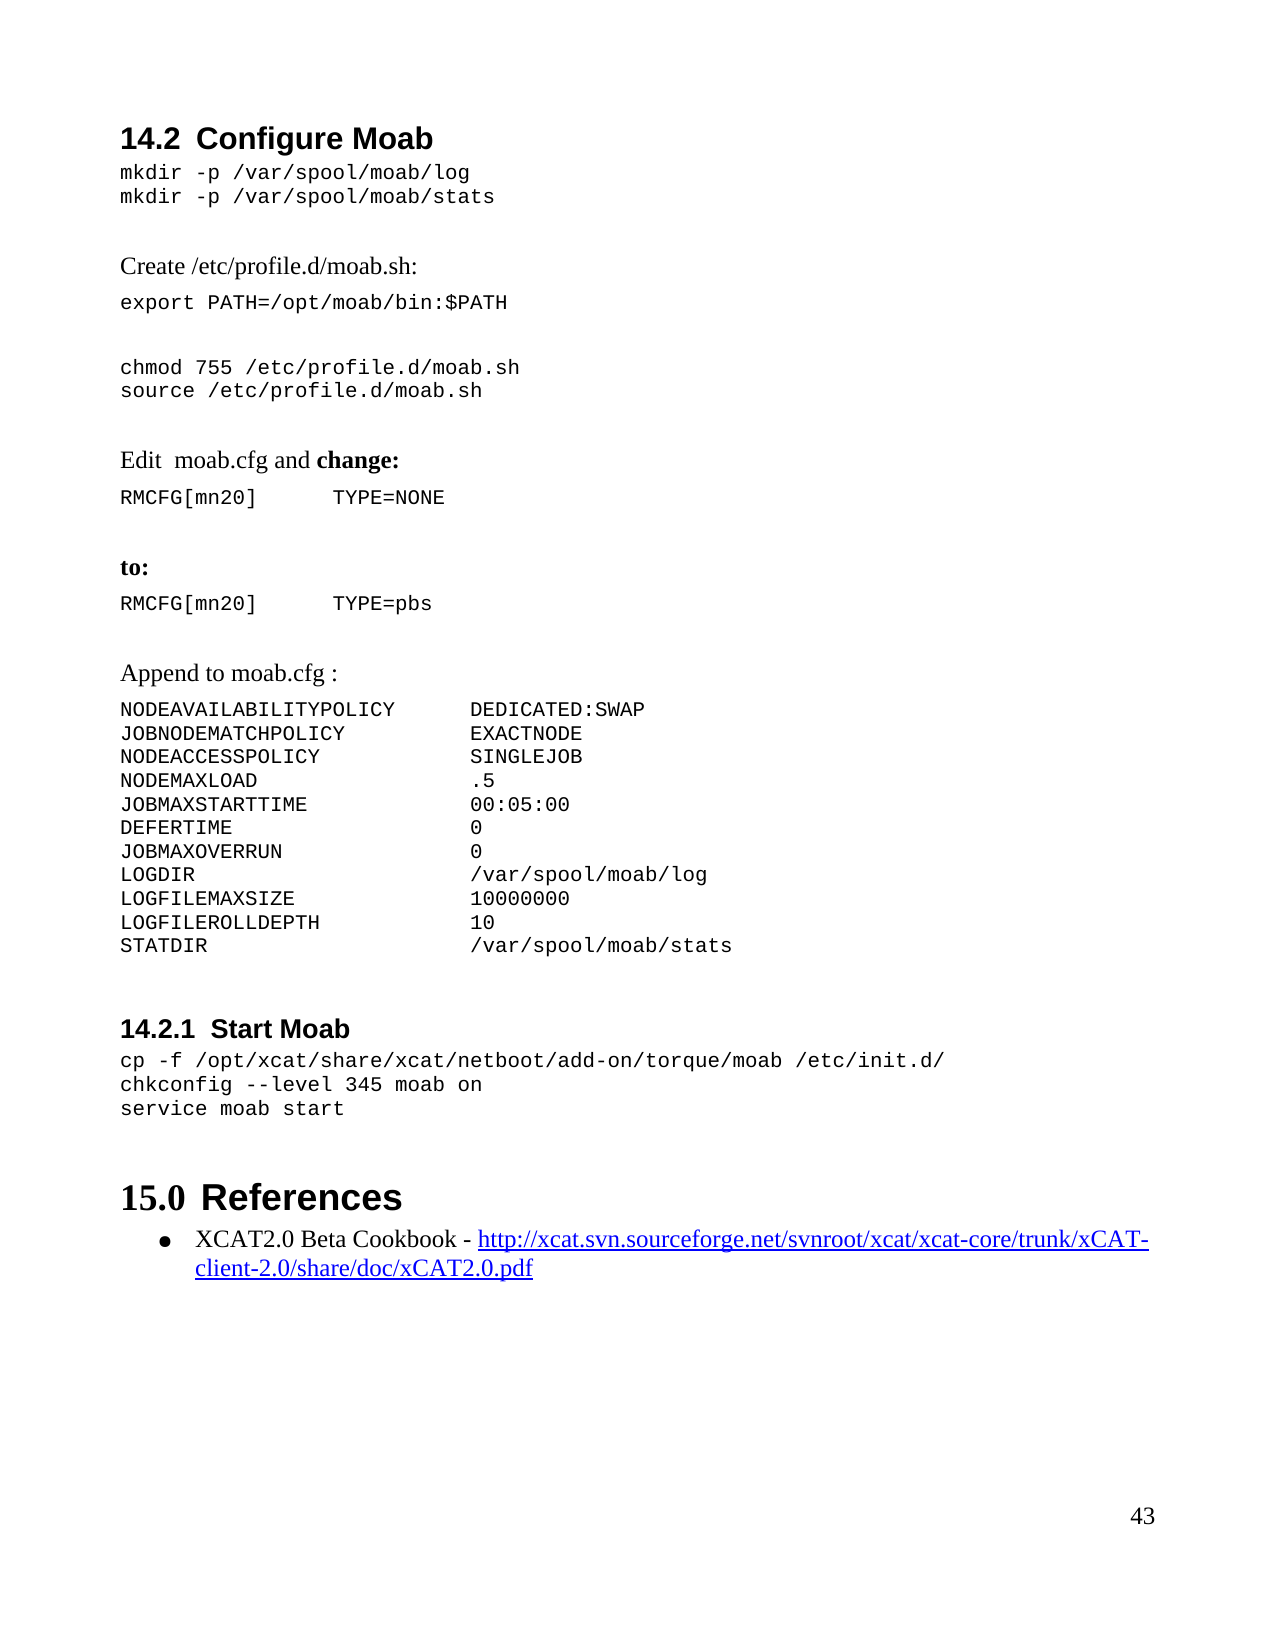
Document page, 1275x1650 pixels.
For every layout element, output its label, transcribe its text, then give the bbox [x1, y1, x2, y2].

text RMCFG[mn20] TYPE=NONE [120, 487, 1155, 510]
text cp -f /opt/xcat/share/xcat/netboot/add-on/torque/moab /etc/init.d/ [120, 1050, 1155, 1074]
text LOGFILEMAXSIZE 10000000 [120, 888, 1155, 912]
text service moab start [120, 1098, 1155, 1121]
list XCAT2.0 Beta Cookbook - http://xcat.svn.sourceforge.net/svnroot/xcat/xcat-core/trunk/xCAT-client-2.0/share/doc/xCAT2.0.pdf [157, 1224, 1155, 1282]
text LOGDIR /var/spool/moab/log [120, 864, 1155, 888]
text chmod 755 /etc/profile.d/moab.sh [120, 357, 1155, 381]
subtitle Configure Moab [120, 120, 1155, 156]
text to: [120, 552, 1155, 580]
text NODEACCESSPOLICY SINGLEJOB [120, 746, 1155, 770]
text Create /etc/profile.d/moab.sh: [120, 251, 1155, 279]
text RMCFG[mn20] TYPE=pbs [120, 593, 1155, 616]
text JOBMAXOVERRUN 0 [120, 841, 1155, 864]
text NODEAVAILABILITYPOLICY DEDICATED:SWAP [120, 699, 1155, 723]
text Edit moab.cfg and change: [120, 445, 1155, 474]
text mkdir -p /var/spool/moab/log [120, 162, 1155, 186]
text mkdir -p /var/spool/moab/stats [120, 186, 1155, 209]
text NODEMAXLOAD .5 [120, 770, 1155, 793]
subtitle Start Moab [120, 1013, 1155, 1044]
text chkconfig --level 345 moab on [120, 1074, 1155, 1098]
text JOBMAXSTARTTIME 00:05:00 [120, 793, 1155, 817]
subtitle References [120, 1175, 1155, 1218]
text Append to moab.cfg : [120, 658, 1155, 686]
text LOGFILEROLLDEPTH 10 [120, 912, 1155, 935]
text DEFERTIME 0 [120, 817, 1155, 841]
text JOBNODEMATCHPOLICY EXACTNODE [120, 723, 1155, 746]
text STATDIR /var/spool/moab/stats [120, 935, 1155, 959]
text export PATH=/opt/moab/bin:$PATH [120, 292, 1155, 316]
text source /etc/profile.d/moab.sh [120, 381, 1155, 404]
